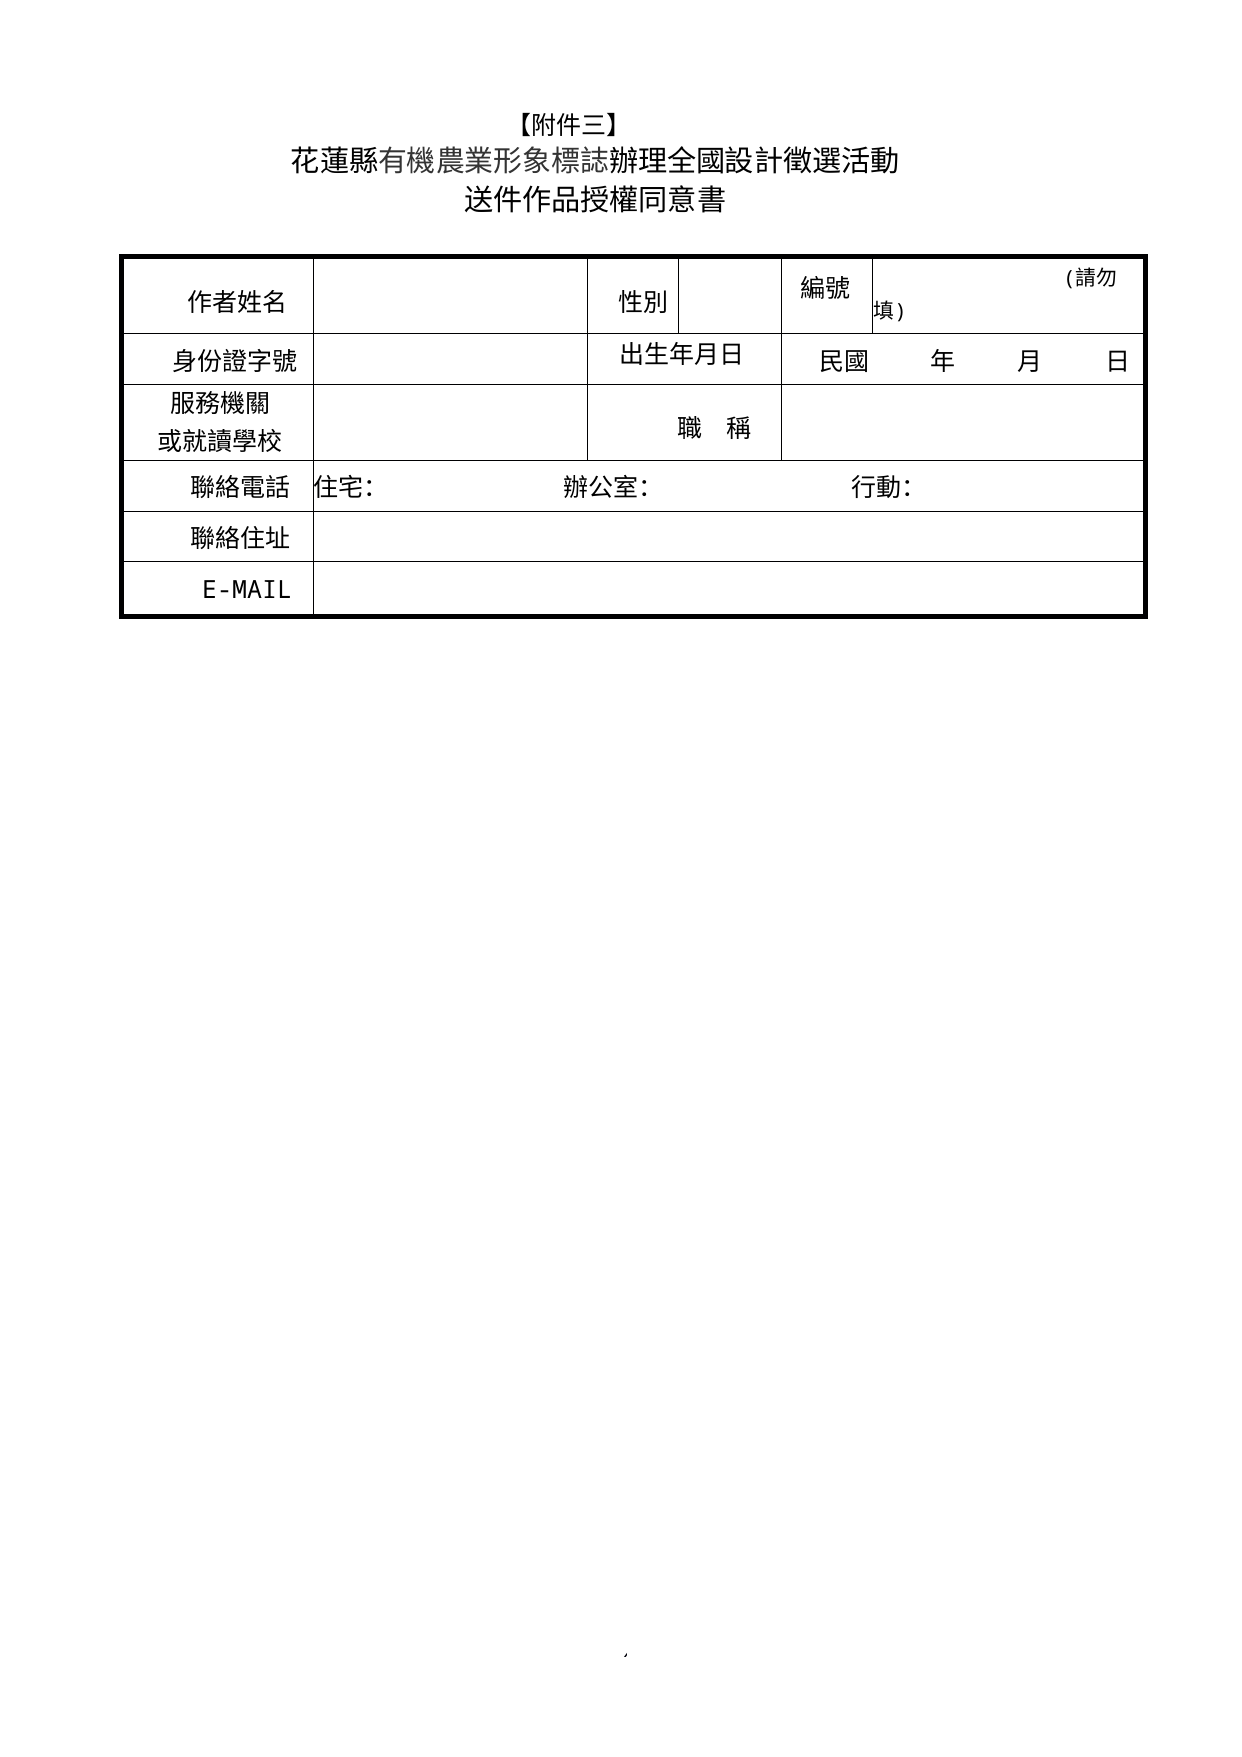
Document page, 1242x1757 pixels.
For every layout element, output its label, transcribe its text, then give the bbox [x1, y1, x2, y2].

table_header 性別 [588, 259, 678, 333]
table_header [679, 259, 781, 333]
table_header 編號 [782, 259, 872, 333]
table_cell 身份證字號 [124, 334, 313, 384]
text 花蓮縣有機農業形象標誌辦理全國設計徵選活動 [114, 141, 1076, 179]
table_header [314, 259, 587, 333]
table_cell [314, 562, 1143, 614]
table_header 作者姓名 [124, 259, 313, 333]
table_cell 服務機關 或就讀學校 [124, 385, 313, 459]
table_cell [314, 334, 587, 384]
table_cell 出生年月日 [588, 334, 781, 384]
table_cell [782, 385, 1143, 459]
table_cell [314, 385, 587, 459]
table_cell 聯絡住址 [124, 512, 313, 561]
text 送件作品授權同意書 [114, 179, 1076, 218]
text 【附件三】 [114, 71, 1023, 141]
table_cell 民國 年 月 日 [782, 334, 1143, 384]
table_cell [314, 512, 1143, 561]
table_header (請勿填) [873, 259, 1143, 333]
table_cell 職 稱 [588, 385, 781, 459]
table_cell 聯絡電話 [124, 461, 313, 511]
table_cell E-MAIL [124, 562, 313, 614]
table_cell 住宅： 辦公室： 行動： [314, 461, 1143, 511]
